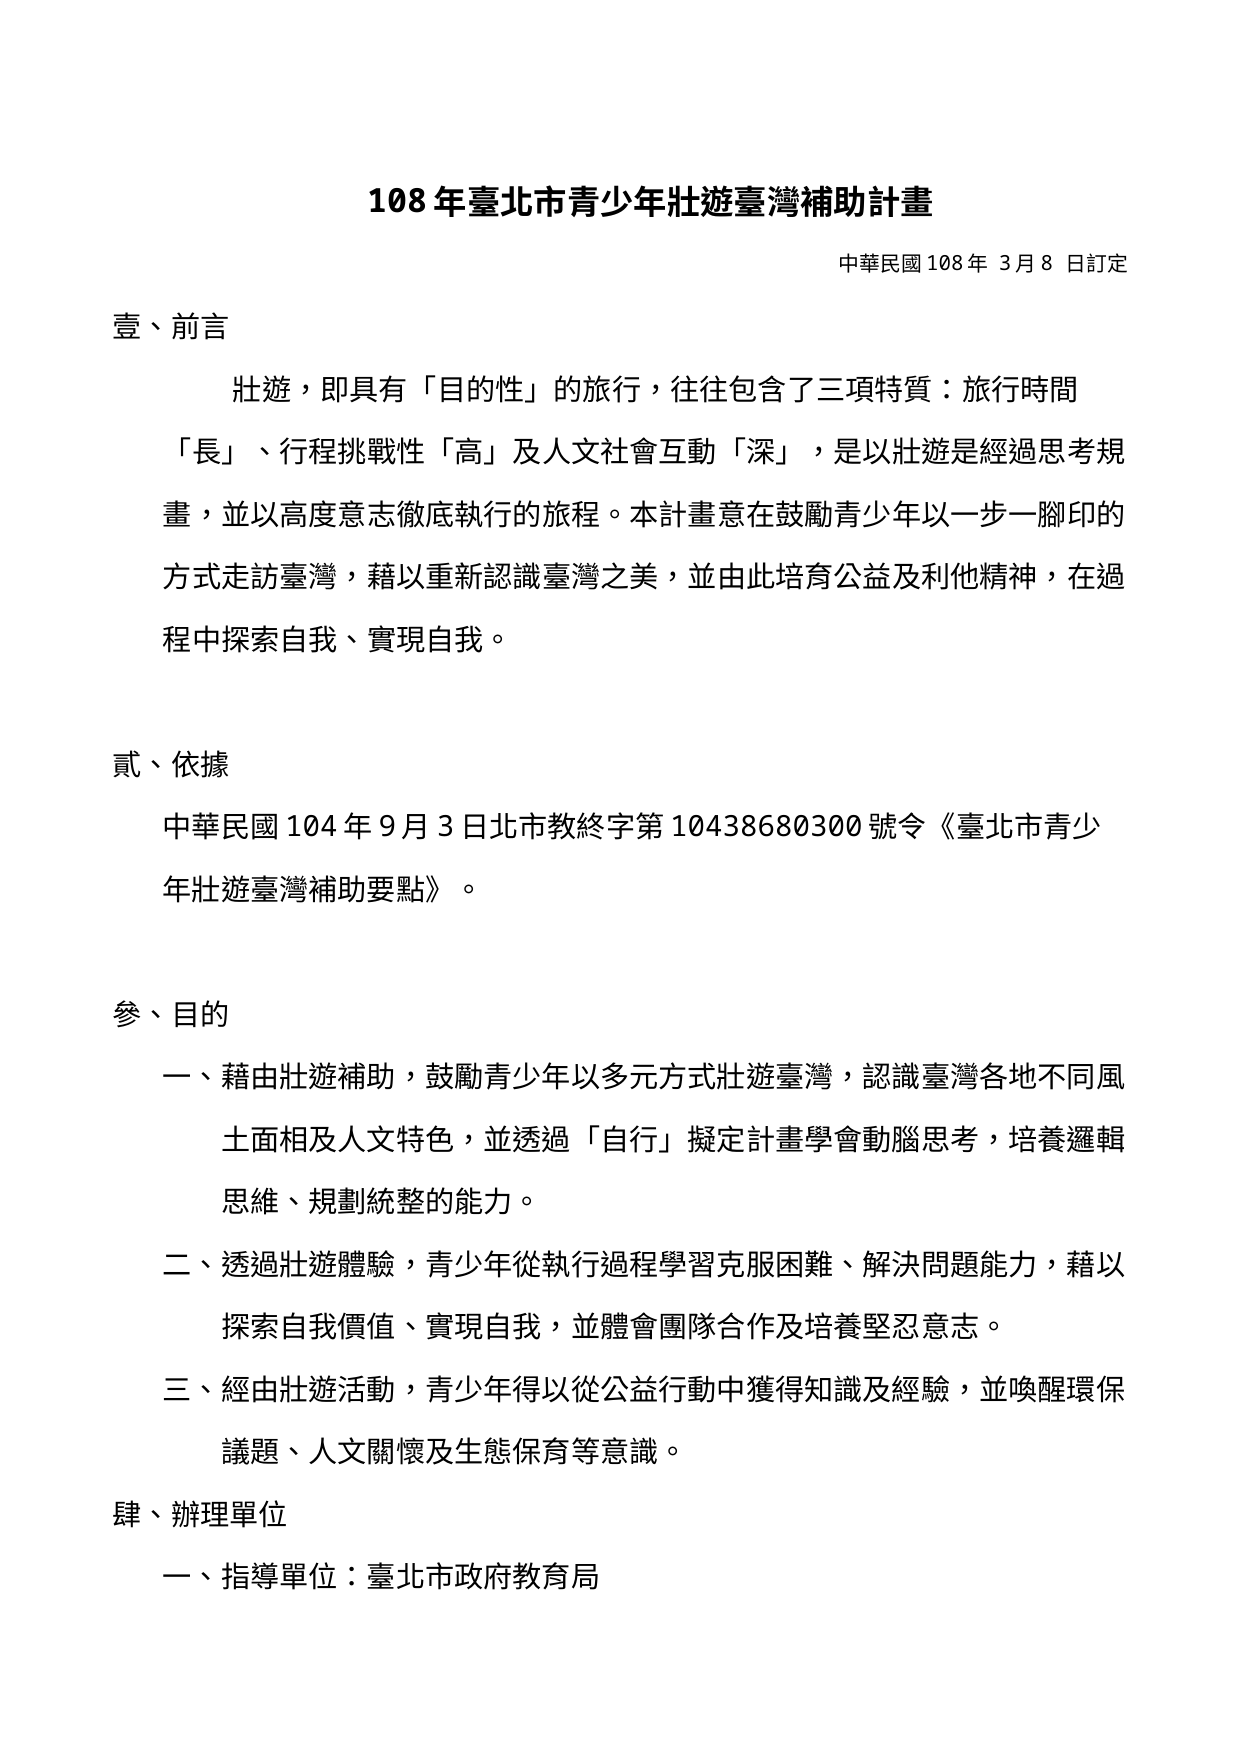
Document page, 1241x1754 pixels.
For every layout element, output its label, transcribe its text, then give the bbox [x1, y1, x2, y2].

list 辦理單位 [112, 1471, 1128, 1533]
list 依據 [112, 721, 1128, 783]
text 一、指導單位：臺北市政府教育局 [162, 1533, 1128, 1596]
text 三、經由壯遊活動，青少年得以從公益行動中獲得知識及經驗，並喚醒環保議題、人文關懷及生態保育等意識。 [162, 1346, 1128, 1471]
text 壯遊，即具有「目的性」的旅行，往往包含了三項特質：旅行時間「長」、行程挑戰性「高」及人文社會互動「深」，是以壯遊是經過思考規畫，並以高度意志徹底執行的旅程。本計畫意在鼓勵青少年以一步一腳印的方式走訪臺灣，藉以重新認識臺灣之美，並由此培育公益及利他精神，在過程中探索自我、實現自我。 [163, 346, 1128, 658]
text 一、藉由壯遊補助，鼓勵青少年以多元方式壯遊臺灣，認識臺灣各地不同風土面相及人文特色，並透過「自行」擬定計畫學會動腦思考，培養邏輯思維、規劃統整的能力。 [162, 1033, 1128, 1221]
list 前言 [112, 283, 1128, 346]
text 二、透過壯遊體驗，青少年從執行過程學習克服困難、解決問題能力，藉以探索自我價值、實現自我，並體會團隊合作及培養堅忍意志。 [162, 1221, 1128, 1346]
text 108年臺北市青少年壯遊臺灣補助計畫 [112, 158, 1128, 221]
list 目的 [112, 971, 1128, 1033]
text 中華民國104年9月3日北市教終字第10438680300號令《臺北市青少年壯遊臺灣補助要點》。 [162, 783, 1128, 908]
text 中華民國108年 3月8 日訂定 [112, 221, 1128, 283]
